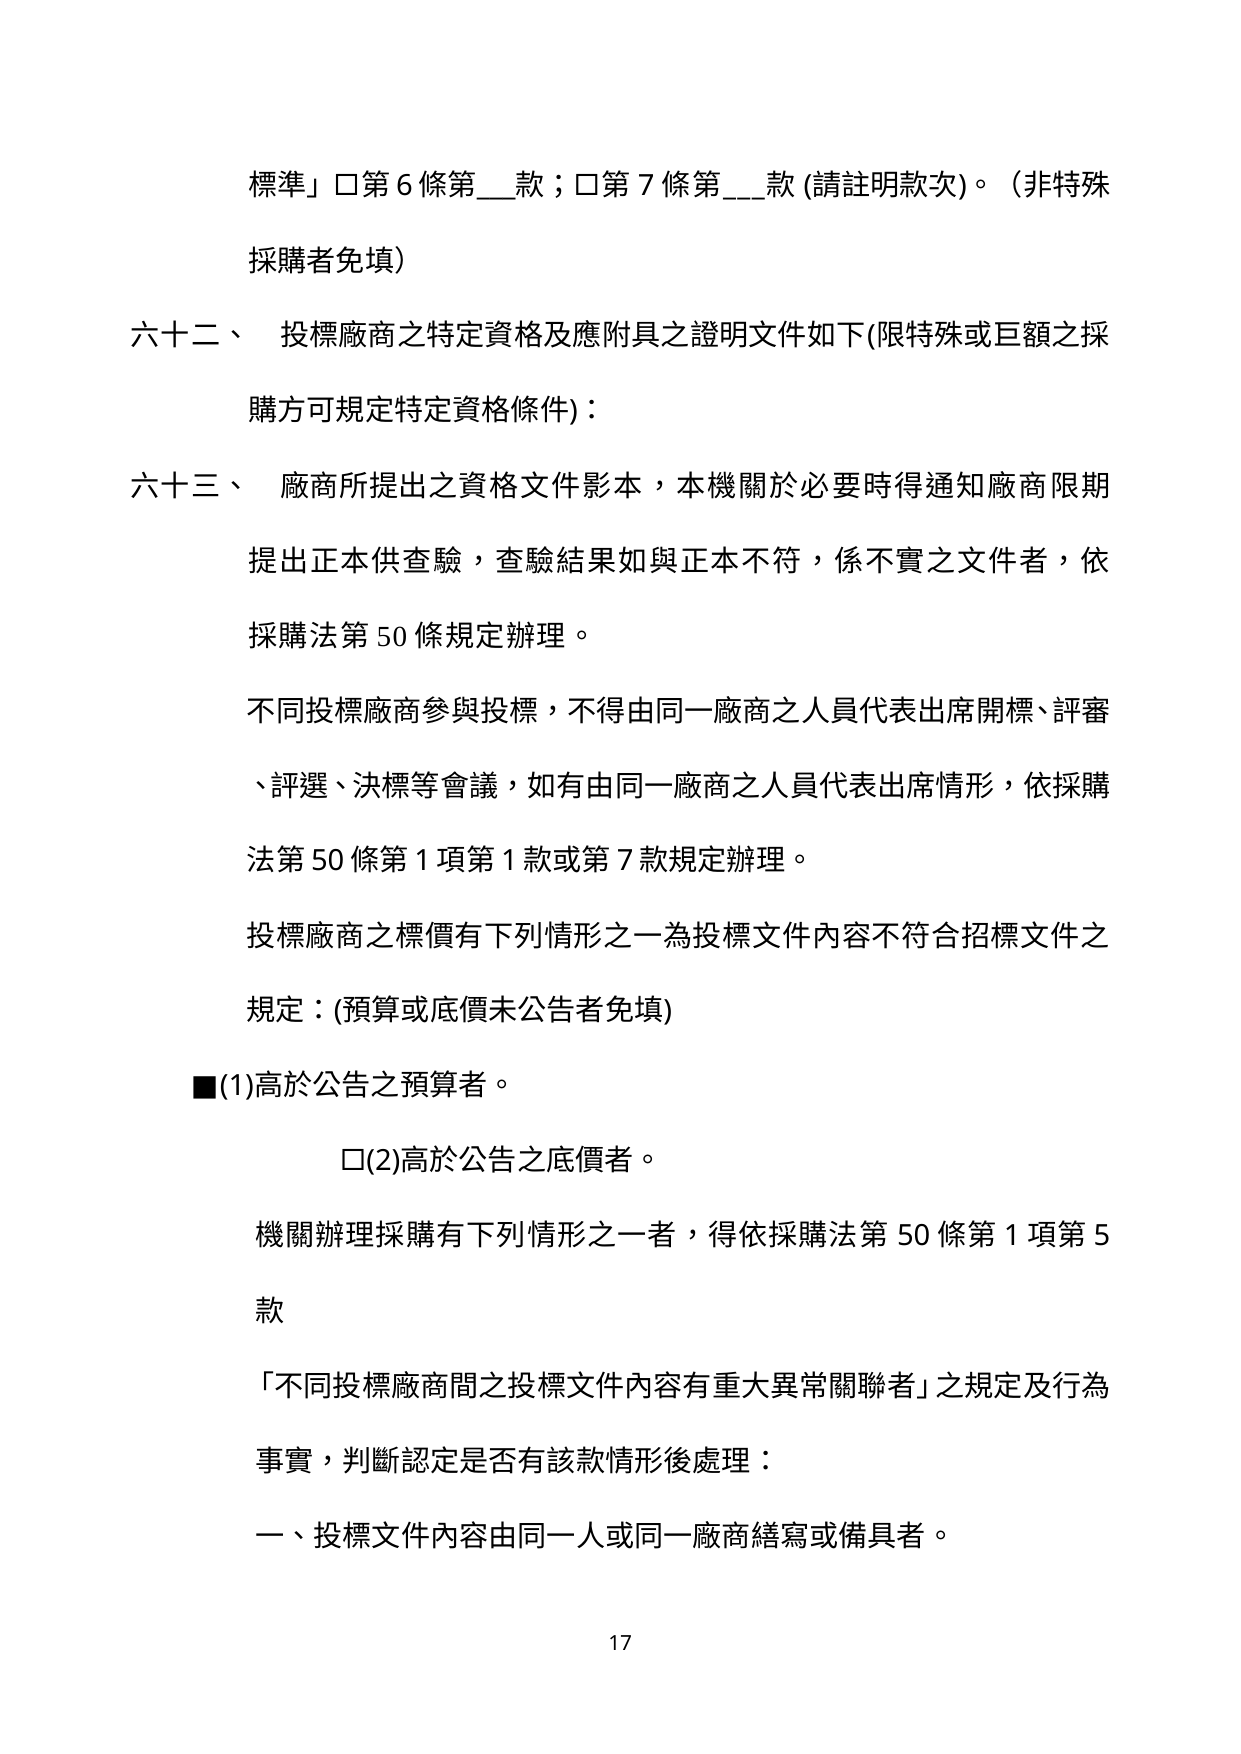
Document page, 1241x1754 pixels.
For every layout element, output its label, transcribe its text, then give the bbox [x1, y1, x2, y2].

text 「不同投標廠商間之投標文件內容有重大異常關聯者」之規定及行為事實，判斷認定是否有該款情形後處理： [255, 1346, 1110, 1496]
list 投標廠商之特定資格及應附具之證明文件如下(限特殊或巨額之採購方可規定特定資格條件)： [130, 296, 1110, 446]
list 標準」第6條第___款；第7條第___款 (請註明款次)。（非特殊採購者免填） [130, 146, 1110, 296]
text 法第50條第1項第1款或第7款規定辦理。 [130, 821, 1110, 896]
text 、評選、決標等會議，如有由同一廠商之人員代表出席情形，依採購 [130, 746, 1110, 821]
text ■(1)高於公告之預算者。 [130, 1046, 1110, 1121]
text 投標廠商之標價有下列情形之一為投標文件內容不符合招標文件之規定：(預算或底價未公告者免填) [246, 896, 1110, 1046]
list 廠商所提出之資格文件影本，本機關於必要時得通知廠商限期提出正本供查驗，查驗結果如與正本不符，係不實之文件者，依採購法第50條規定辦理。 [130, 446, 1110, 671]
text (2)高於公告之底價者。 [287, 1121, 1110, 1196]
text 機關辦理採購有下列情形之一者，得依採購法第50條第1項第5款 [255, 1196, 1110, 1346]
text 不同投標廠商參與投標，不得由同一廠商之人員代表出席開標、評審 [130, 671, 1110, 746]
text 一、投標文件內容由同一人或同一廠商繕寫或備具者。 [255, 1496, 1110, 1571]
